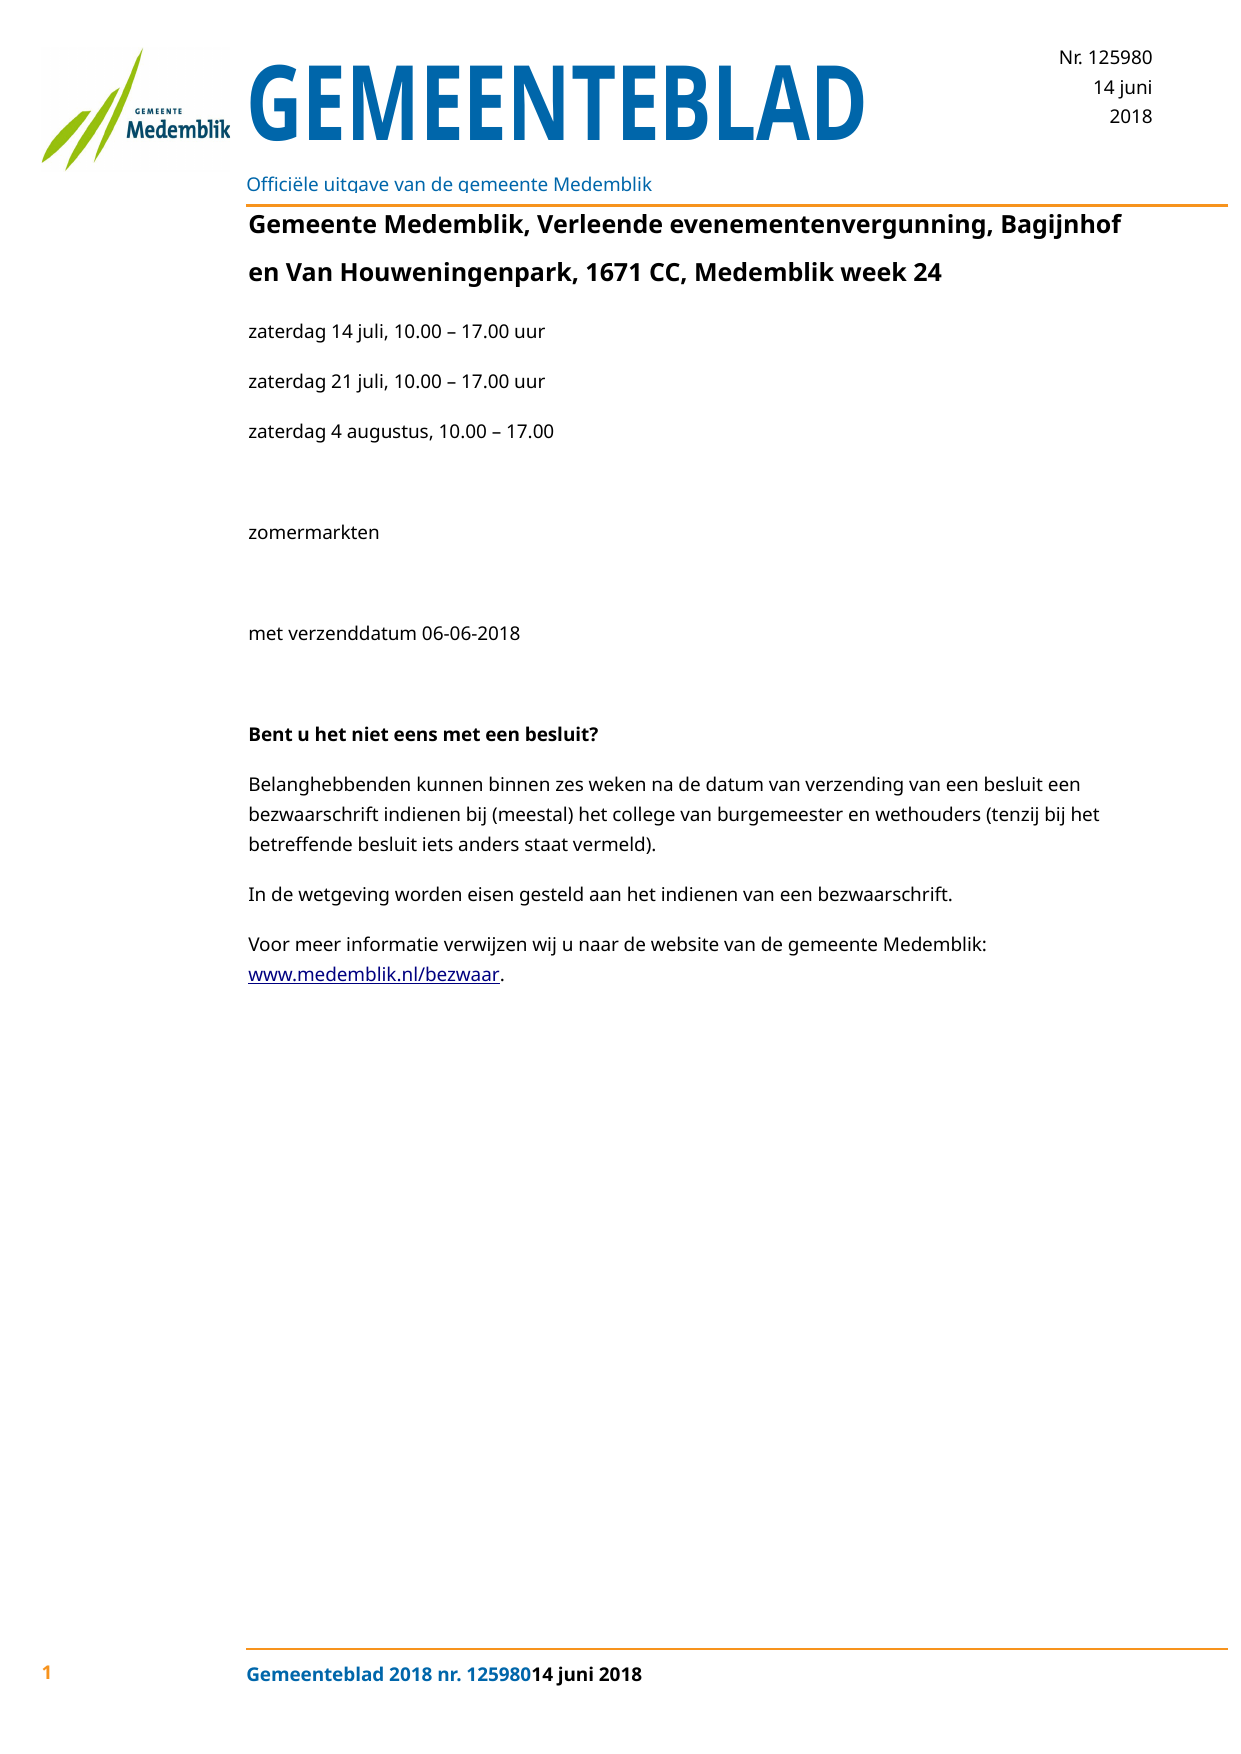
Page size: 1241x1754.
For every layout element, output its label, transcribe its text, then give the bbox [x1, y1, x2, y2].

text met verzenddatum 06-06-2018 [248, 620, 1152, 646]
text Voor meer informatie verwijzen wij u naar de website van de gemeente Medemblik: www.medemblik.nl/bezwaar. [248, 932, 1152, 987]
text Belanghebbenden kunnen binnen zes weken na de datum van verzending van een besluit een bezwaarschrift indienen bij (meestal) het college van burgemeester en wethouders (tenzij bij het betreffende besluit iets anders staat vermeld). [248, 772, 1152, 857]
picture [41, 47, 231, 172]
text zaterdag 21 juli, 10.00 – 17.00 uur [248, 368, 1152, 394]
text zaterdag 4 augustus, 10.00 – 17.00 [248, 419, 1152, 444]
text In de wetgeving worden eisen gesteld aan het indienen van een bezwaarschrift. [248, 881, 1152, 907]
text Bent u het niet eens met een besluit? [248, 721, 1152, 747]
text Gemeente Medemblik, Verleende evenementenvergunning, Bagijnhof en Van Houweningenpark, 1671 CC, Medemblik week 24 [248, 207, 1152, 288]
text zomermarkten [248, 519, 1152, 545]
text zaterdag 14 juli, 10.00 – 17.00 uur [248, 318, 1152, 344]
